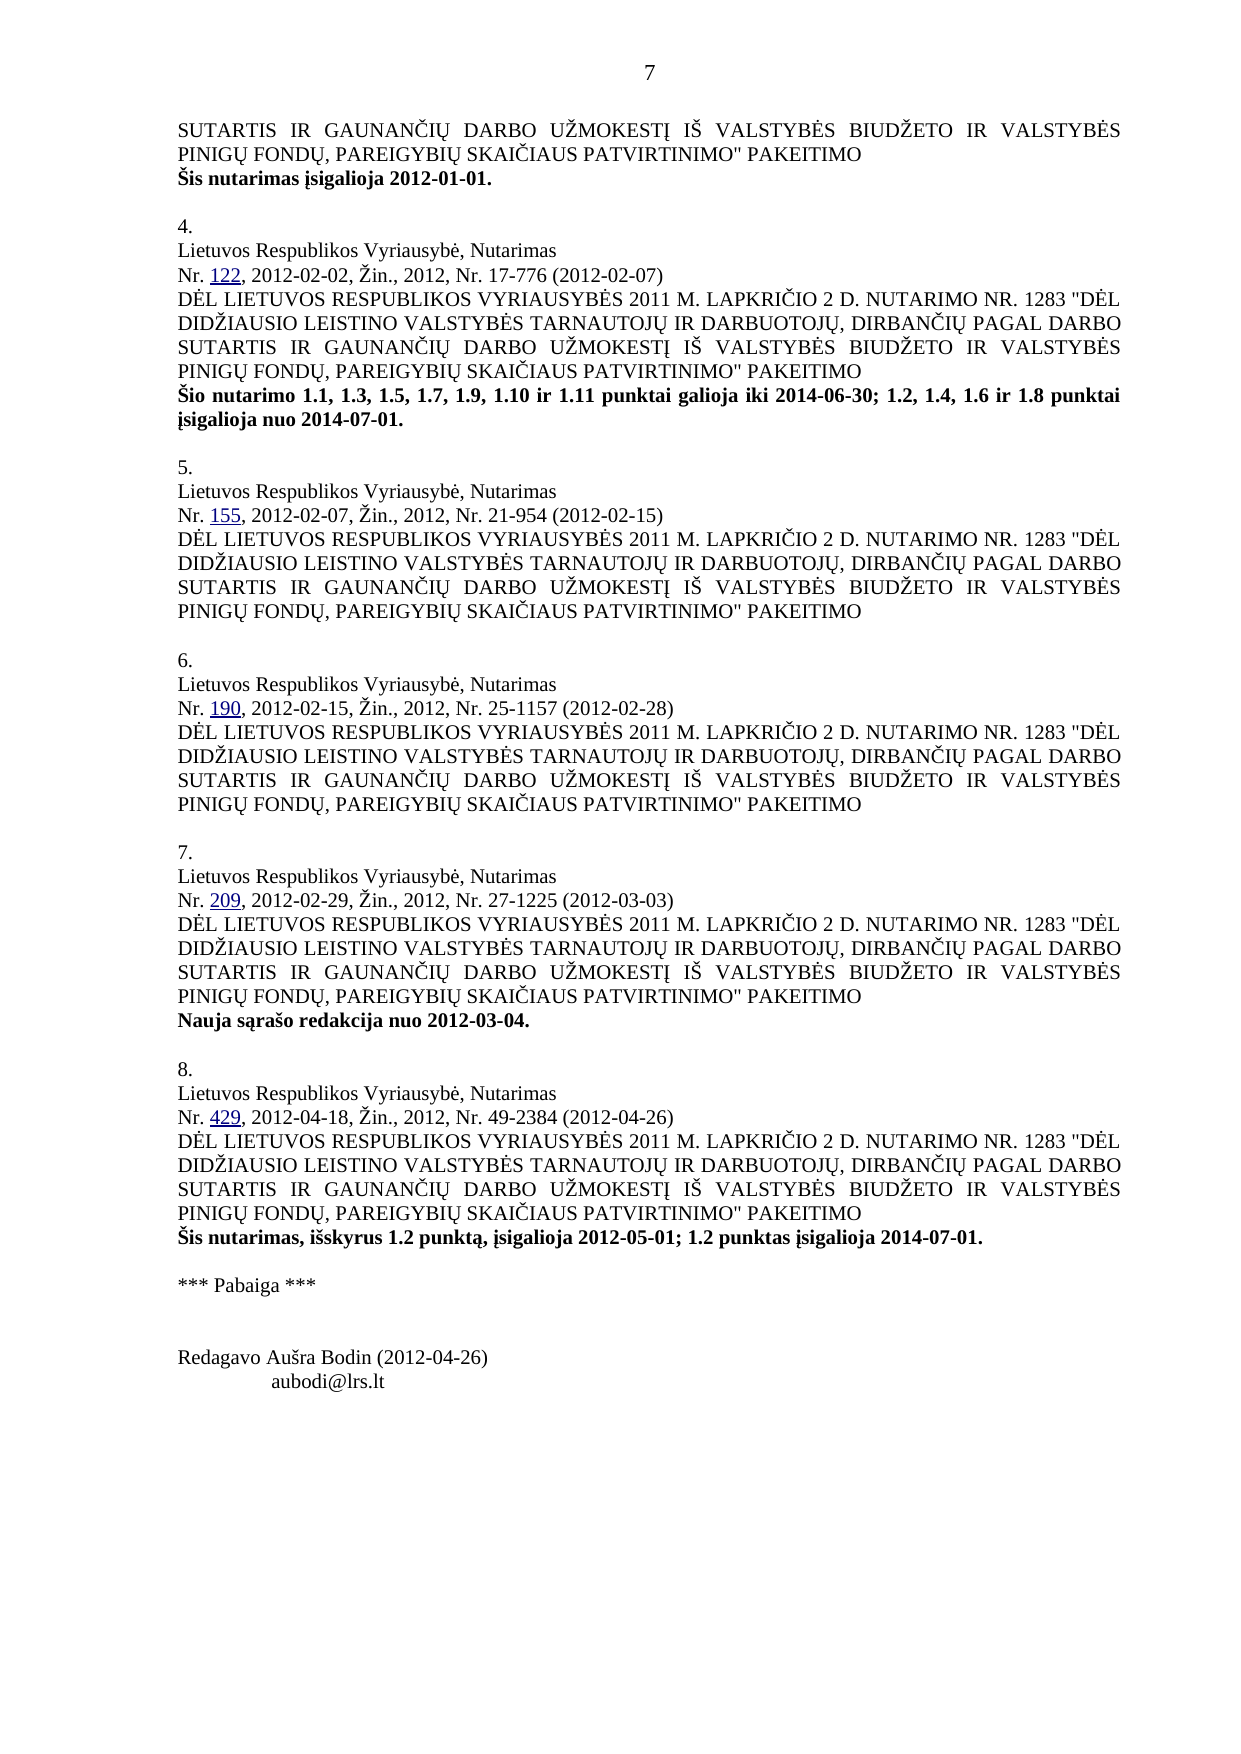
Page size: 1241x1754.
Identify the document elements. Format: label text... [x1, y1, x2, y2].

text Lietuvos Respublikos Vyriausybė, Nutarimas [177, 1081, 1122, 1105]
text DĖL LIETUVOS RESPUBLIKOS VYRIAUSYBĖS 2011 M. LAPKRIČIO 2 D. NUTARIMO NR. 1283 "DĖL DIDŽIAUSIO LEISTINO VALSTYBĖS TARNAUTOJŲ IR DARBUOTOJŲ, DIRBANČIŲ PAGAL DARBO SUTARTIS IR GAUNANČIŲ DARBO UŽMOKESTĮ IŠ VALSTYBĖS BIUDŽETO IR VALSTYBĖS PINIGŲ FONDŲ, PAREIGYBIŲ SKAIČIAUS PATVIRTINIMO" PAKEITIMO [177, 287, 1122, 383]
text Lietuvos Respublikos Vyriausybė, Nutarimas [177, 479, 1122, 503]
text 6. [177, 647, 1122, 672]
text DĖL LIETUVOS RESPUBLIKOS VYRIAUSYBĖS 2011 M. LAPKRIČIO 2 D. NUTARIMO NR. 1283 "DĖL DIDŽIAUSIO LEISTINO VALSTYBĖS TARNAUTOJŲ IR DARBUOTOJŲ, DIRBANČIŲ PAGAL DARBO SUTARTIS IR GAUNANČIŲ DARBO UŽMOKESTĮ IŠ VALSTYBĖS BIUDŽETO IR VALSTYBĖS PINIGŲ FONDŲ, PAREIGYBIŲ SKAIČIAUS PATVIRTINIMO" PAKEITIMO [177, 720, 1122, 816]
text Lietuvos Respublikos Vyriausybė, Nutarimas [177, 864, 1122, 888]
text Nr. 155, 2012-02-07, Žin., 2012, Nr. 21-954 (2012-02-15) [177, 503, 1122, 527]
text Nr. 209, 2012-02-29, Žin., 2012, Nr. 27-1225 (2012-03-03) [177, 888, 1122, 912]
text Lietuvos Respublikos Vyriausybė, Nutarimas [177, 672, 1122, 696]
text Nr. 429, 2012-04-18, Žin., 2012, Nr. 49-2384 (2012-04-26) [177, 1105, 1122, 1129]
text Nauja sąrašo redakcija nuo 2012-03-04. [177, 1008, 1122, 1032]
text Redagavo Aušra Bodin (2012-04-26) [177, 1345, 1122, 1369]
text Lietuvos Respublikos Vyriausybė, Nutarimas [177, 238, 1122, 262]
text SUTARTIS IR GAUNANČIŲ DARBO UŽMOKESTĮ IŠ VALSTYBĖS BIUDŽETO IR VALSTYBĖS PINIGŲ FONDŲ, PAREIGYBIŲ SKAIČIAUS PATVIRTINIMO" PAKEITIMO [177, 118, 1122, 166]
text DĖL LIETUVOS RESPUBLIKOS VYRIAUSYBĖS 2011 M. LAPKRIČIO 2 D. NUTARIMO NR. 1283 "DĖL DIDŽIAUSIO LEISTINO VALSTYBĖS TARNAUTOJŲ IR DARBUOTOJŲ, DIRBANČIŲ PAGAL DARBO SUTARTIS IR GAUNANČIŲ DARBO UŽMOKESTĮ IŠ VALSTYBĖS BIUDŽETO IR VALSTYBĖS PINIGŲ FONDŲ, PAREIGYBIŲ SKAIČIAUS PATVIRTINIMO" PAKEITIMO [177, 912, 1122, 1008]
text Nr. 190, 2012-02-15, Žin., 2012, Nr. 25-1157 (2012-02-28) [177, 696, 1122, 720]
text aubodi@lrs.lt [177, 1369, 1122, 1393]
text Šis nutarimas, išskyrus 1.2 punktą, įsigalioja 2012-05-01; 1.2 punktas įsigalioja 2014-07-01. [177, 1225, 1122, 1249]
text Šio nutarimo 1.1, 1.3, 1.5, 1.7, 1.9, 1.10 ir 1.11 punktai galioja iki 2014-06-30; 1.2, 1.4, 1.6 ir 1.8 punktai įsigalioja nuo 2014-07-01. [177, 383, 1122, 431]
text Nr. 122, 2012-02-02, Žin., 2012, Nr. 17-776 (2012-02-07) [177, 262, 1122, 287]
text *** Pabaiga *** [177, 1273, 1122, 1297]
text 8. [177, 1057, 1122, 1081]
text 4. [177, 214, 1122, 238]
text DĖL LIETUVOS RESPUBLIKOS VYRIAUSYBĖS 2011 M. LAPKRIČIO 2 D. NUTARIMO NR. 1283 "DĖL DIDŽIAUSIO LEISTINO VALSTYBĖS TARNAUTOJŲ IR DARBUOTOJŲ, DIRBANČIŲ PAGAL DARBO SUTARTIS IR GAUNANČIŲ DARBO UŽMOKESTĮ IŠ VALSTYBĖS BIUDŽETO IR VALSTYBĖS PINIGŲ FONDŲ, PAREIGYBIŲ SKAIČIAUS PATVIRTINIMO" PAKEITIMO [177, 1129, 1122, 1225]
text DĖL LIETUVOS RESPUBLIKOS VYRIAUSYBĖS 2011 M. LAPKRIČIO 2 D. NUTARIMO NR. 1283 "DĖL DIDŽIAUSIO LEISTINO VALSTYBĖS TARNAUTOJŲ IR DARBUOTOJŲ, DIRBANČIŲ PAGAL DARBO SUTARTIS IR GAUNANČIŲ DARBO UŽMOKESTĮ IŠ VALSTYBĖS BIUDŽETO IR VALSTYBĖS PINIGŲ FONDŲ, PAREIGYBIŲ SKAIČIAUS PATVIRTINIMO" PAKEITIMO [177, 527, 1122, 623]
text 7. [177, 840, 1122, 864]
text 5. [177, 455, 1122, 479]
text Šis nutarimas įsigalioja 2012-01-01. [177, 166, 1122, 190]
